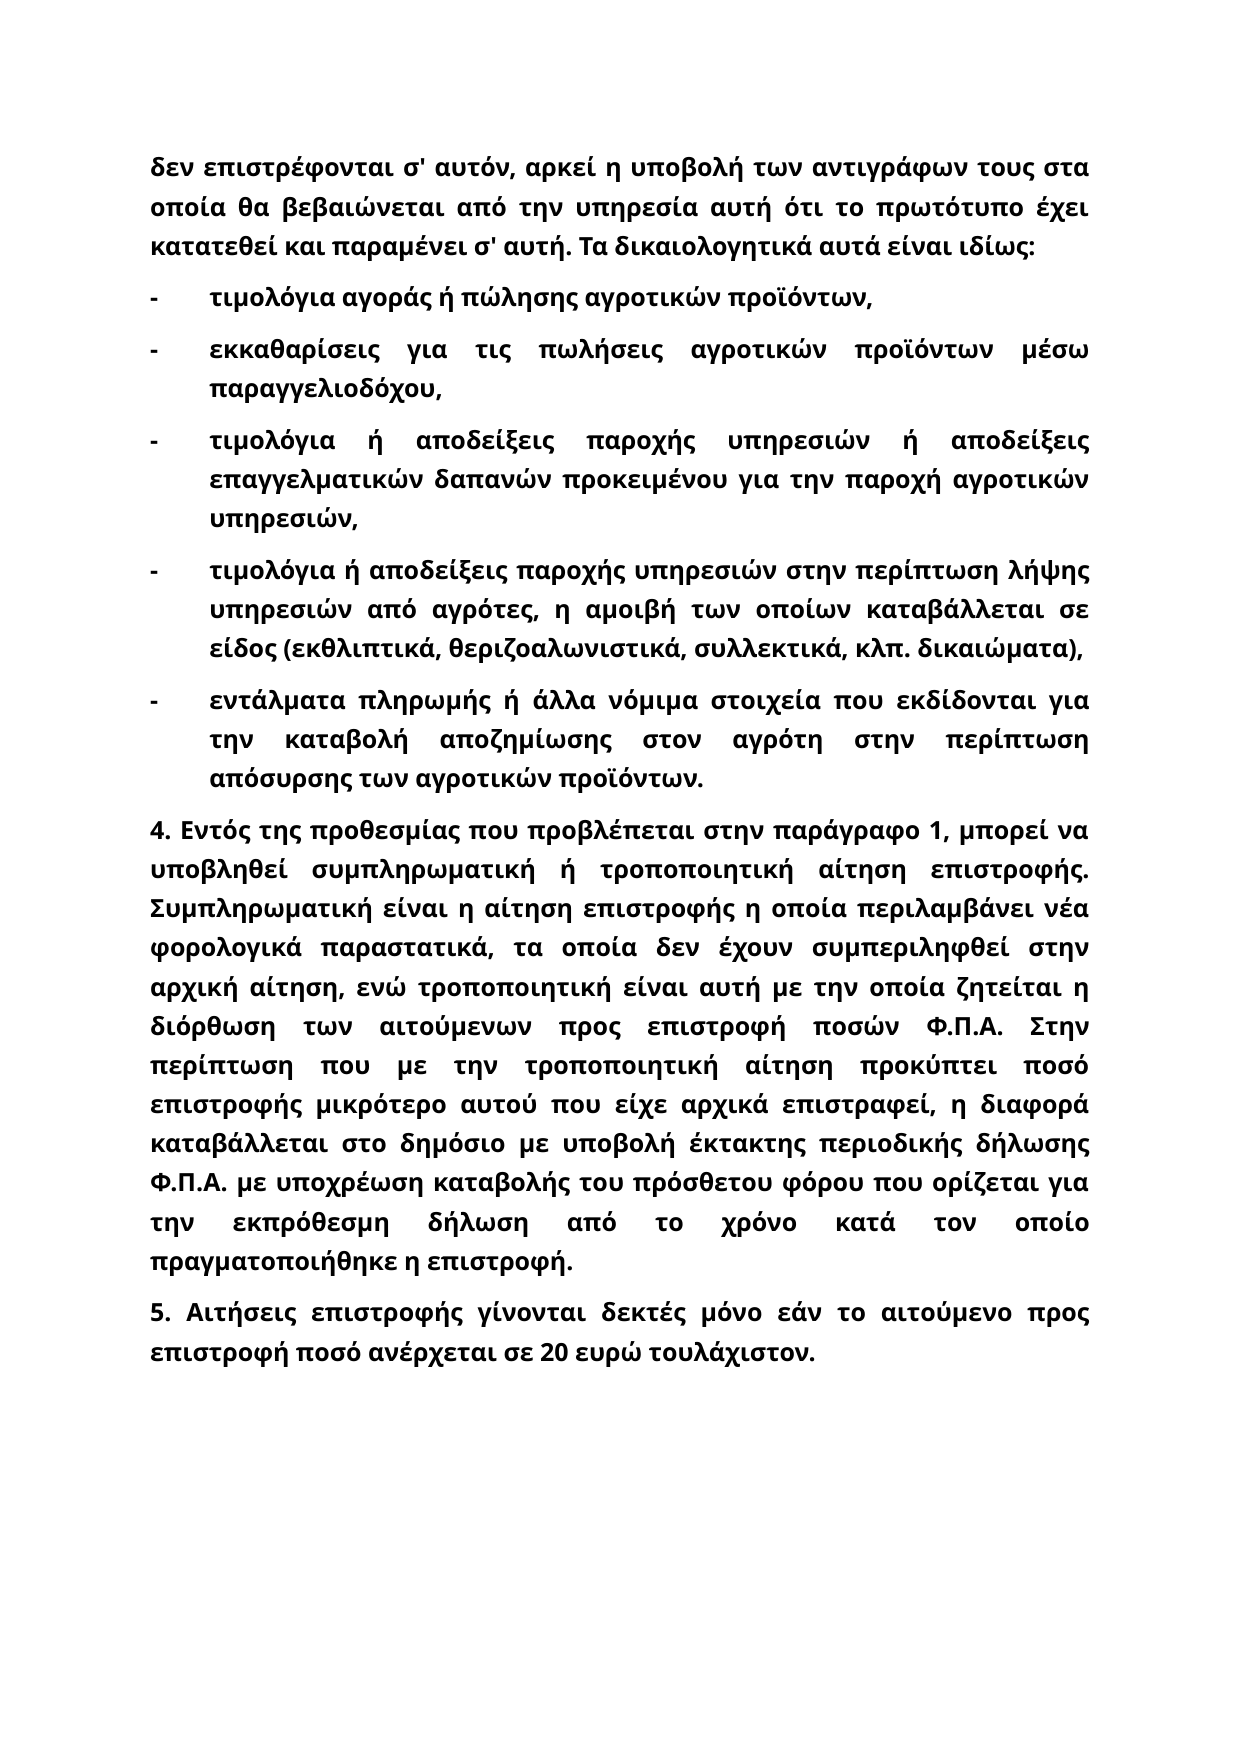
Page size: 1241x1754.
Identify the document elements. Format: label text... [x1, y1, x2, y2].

list - τιμολόγια αγοράς ή πώλησης αγροτικών προϊόντων, [150, 280, 1090, 314]
text 4. Εντός της προθεσμίας που προβλέπεται στην παράγραφο 1, μπορεί να υποβληθεί συμπληρωματική ή τροποποιητική αίτηση επιστροφής. Συμπληρωματική είναι η αίτηση επιστροφής η οποία περιλαμβάνει νέα φορολογικά παραστατικά, τα οποία δεν έχουν συμπεριληφθεί στην αρχική αίτηση, ενώ τροποποιητική είναι αυτή με την οποία ζητείται η διόρθωση των αιτούμενων προς επιστροφή ποσών Φ.Π.Α. Στην περίπτωση που με την τροποποιητική αίτηση προκύπτει ποσό επιστροφής μικρότερο αυτού που είχε αρχικά επιστραφεί, η διαφορά καταβάλλεται στο δημόσιο με υποβολή έκτακτης περιοδικής δήλωσης Φ.Π.Α. με υποχρέωση καταβολής του πρόσθετου φόρου που ορίζεται για την εκπρόθεσμη δήλωση από το χρόνο κατά τον οποίο πραγματοποιήθηκε η επιστροφή. [150, 812, 1090, 1277]
text δεν επιστρέφονται σ' αυτόν, αρκεί η υποβολή των αντιγράφων τους στα οποία θα βεβαιώνεται από την υπηρεσία αυτή ότι το πρωτότυπο έχει κατατεθεί και παραμένει σ' αυτή. Τα δικαιολογητικά αυτά είναι ιδίως: [150, 150, 1090, 262]
list - τιμολόγια ή αποδείξεις παροχής υπηρεσιών στην περίπτωση λήψης υπηρεσιών από αγρότες, η αμοιβή των οποίων καταβάλλεται σε είδος (εκθλιπτικά, θεριζοαλωνιστικά, συλλεκτικά, κλπ. δικαιώματα), [150, 552, 1090, 665]
list - τιμολόγια ή αποδείξεις παροχής υπηρεσιών ή αποδείξεις επαγγελματικών δαπανών προκειμένου για την παροχή αγροτικών υπηρεσιών, [150, 422, 1090, 535]
list - εκκαθαρίσεις για τις πωλήσεις αγροτικών προϊόντων μέσω παραγγελιοδόχου, [150, 332, 1090, 405]
text 5. Αιτήσεις επιστροφής γίνονται δεκτές μόνο εάν το αιτούμενο προς επιστροφή ποσό ανέρχεται σε 20 ευρώ τουλάχιστον. [150, 1295, 1090, 1368]
list - εντάλματα πληρωμής ή άλλα νόμιμα στοιχεία που εκδίδονται για την καταβολή αποζημίωσης στον αγρότη στην περίπτωση απόσυρσης των αγροτικών προϊόντων. [150, 682, 1090, 795]
